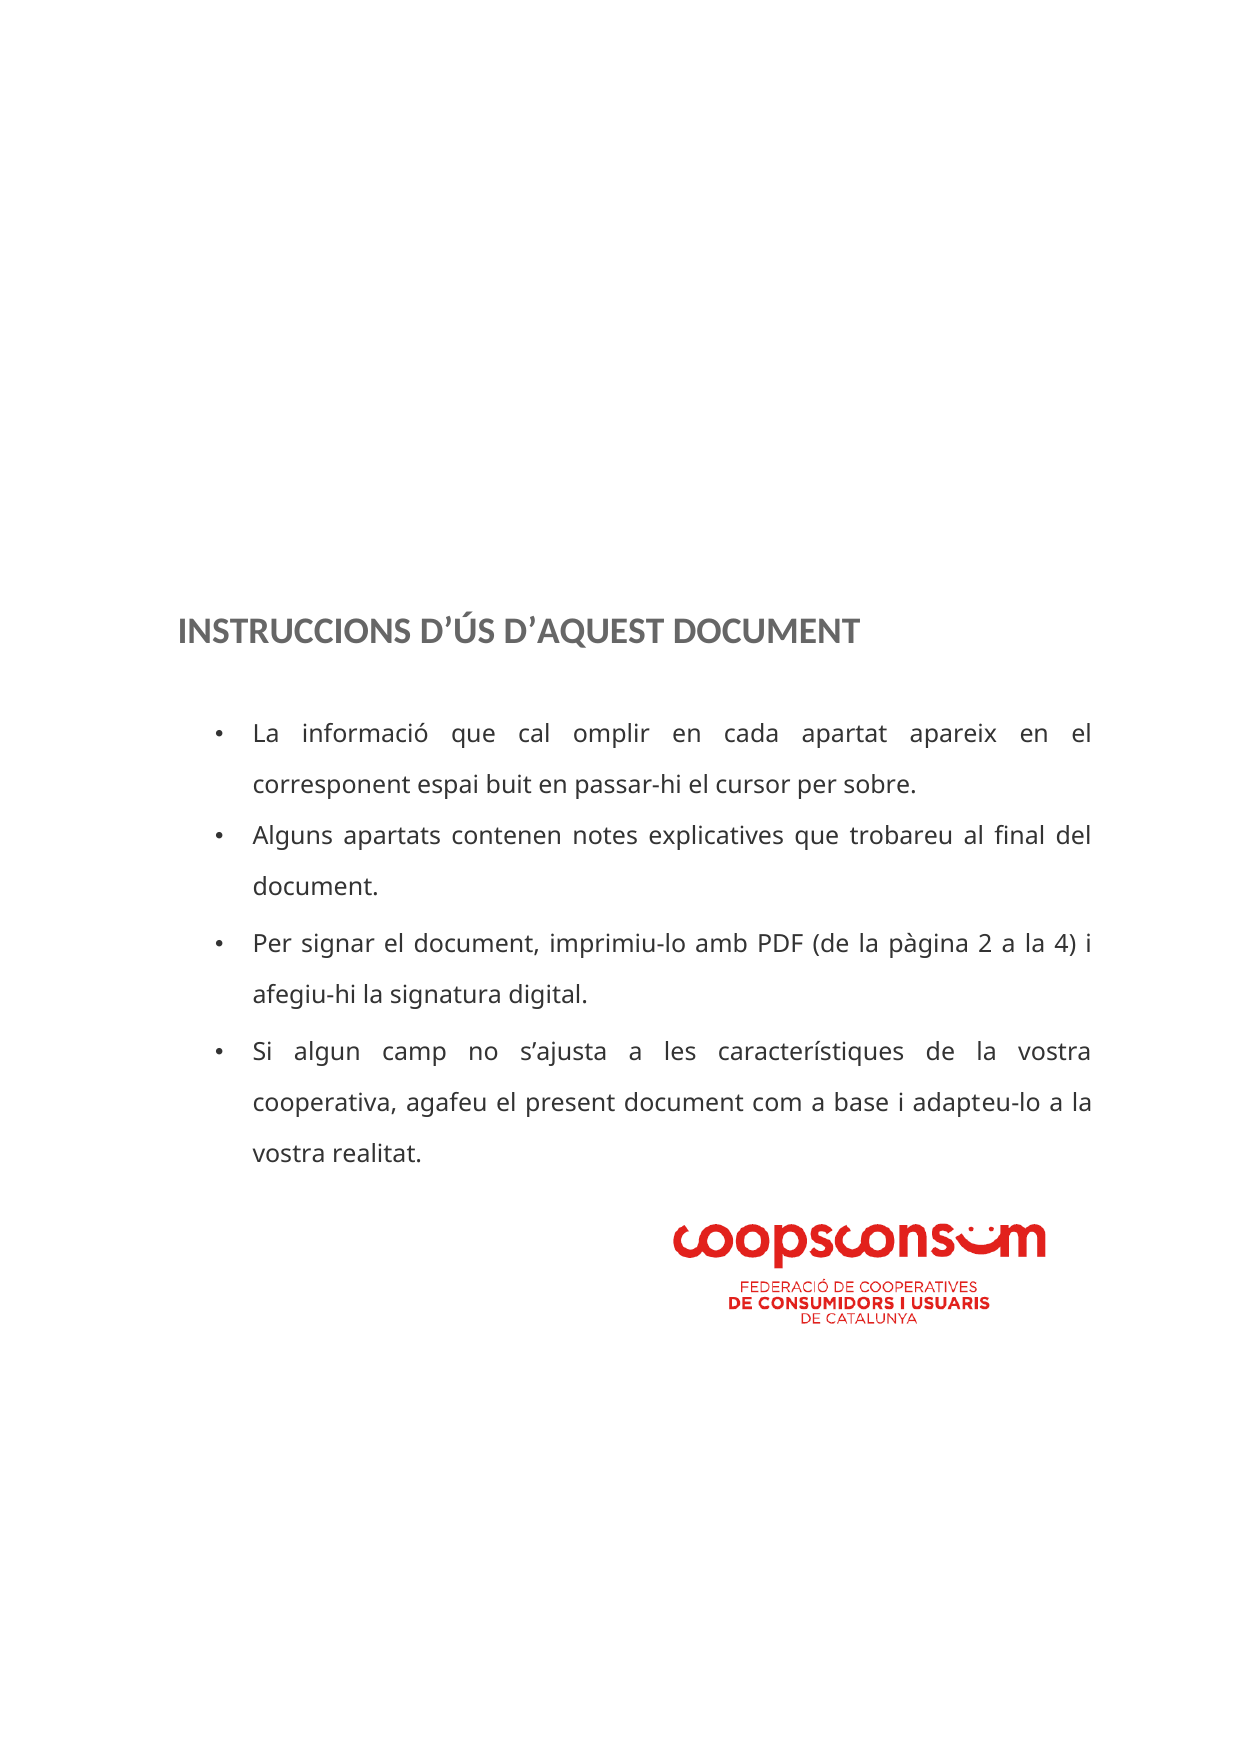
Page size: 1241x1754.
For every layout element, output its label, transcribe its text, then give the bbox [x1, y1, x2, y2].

list Alguns apartats contenen notes explicatives que trobareu al final del document. [215, 818, 1092, 903]
text INSTRUCCIONS D’ÚS D’AQUEST DOCUMENT [177, 607, 1092, 653]
list Si algun camp no s’ajusta a les característiques de la vostra cooperativa, agafeu el present document com a base i adapteu-lo a la vostra realitat. [215, 1034, 1092, 1170]
list La informació que cal omplir en cada apartat apareix en el corresponent espai buit en passar-hi el cursor per sobre. [215, 716, 1092, 801]
picture [655, 1211, 1053, 1338]
list Per signar el document, imprimiu-lo amb PDF (de la pàgina 2 a la 4) i afegiu-hi la signatura digital. [215, 926, 1092, 1011]
